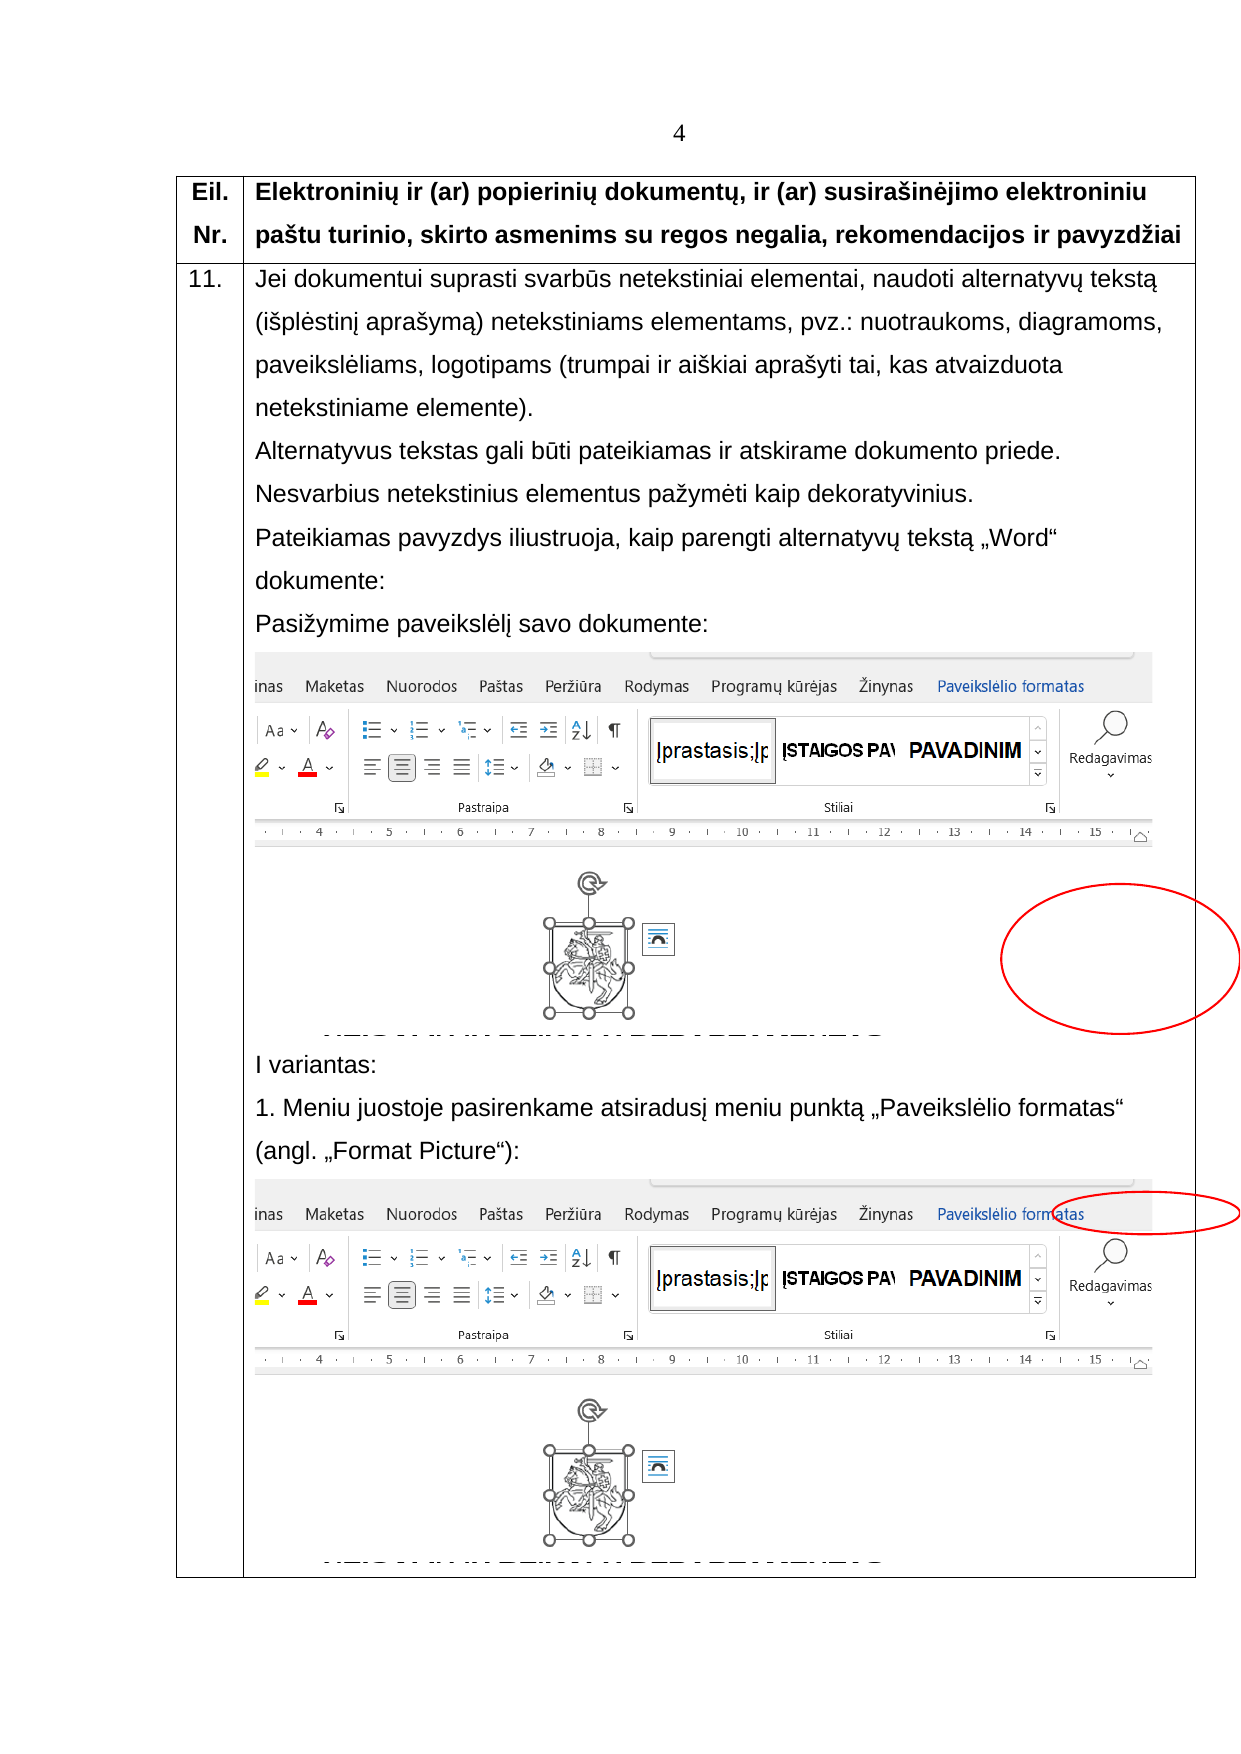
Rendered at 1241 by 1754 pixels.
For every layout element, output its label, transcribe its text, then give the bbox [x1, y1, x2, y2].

table_header Elektroninių ir (ar) popierinių dokumentų, ir (ar) susirašinėjimo elektroniniu paštu turinio, skirto asmenims su regos negalia, rekomendacijos ir pavyzdžiai [244, 177, 1195, 263]
table_cell 11. [177, 264, 243, 1577]
table_header Eil. Nr. [177, 177, 243, 263]
table_cell Jei dokumentui suprasti svarbūs netekstiniai elementai, naudoti alternatyvų tekstą (išplėstinį aprašymą) netekstiniams elementams, pvz.: nuotraukoms, diagramoms, paveikslėliams, logotipams (trumpai ir aiškiai aprašyti tai, kas atvaizduota netekstiniame elemente). Alternatyvus tekstas gali būti pateikiamas ir atskirame dokumento priede. Nesvarbius netekstinius elementus pažymėti kaip dekoratyvinius. Pateikiamas pavyzdys iliustruoja, kaip parengti alternatyvų tekstą „Word“ dokumente: Pasižymime paveikslėlį savo dokumente: I variantas: 1. Meniu juostoje pasirenkame atsiradusį meniu punktą „Paveikslėlio formatas“ (angl. „Format Picture“): [244, 264, 1195, 1577]
